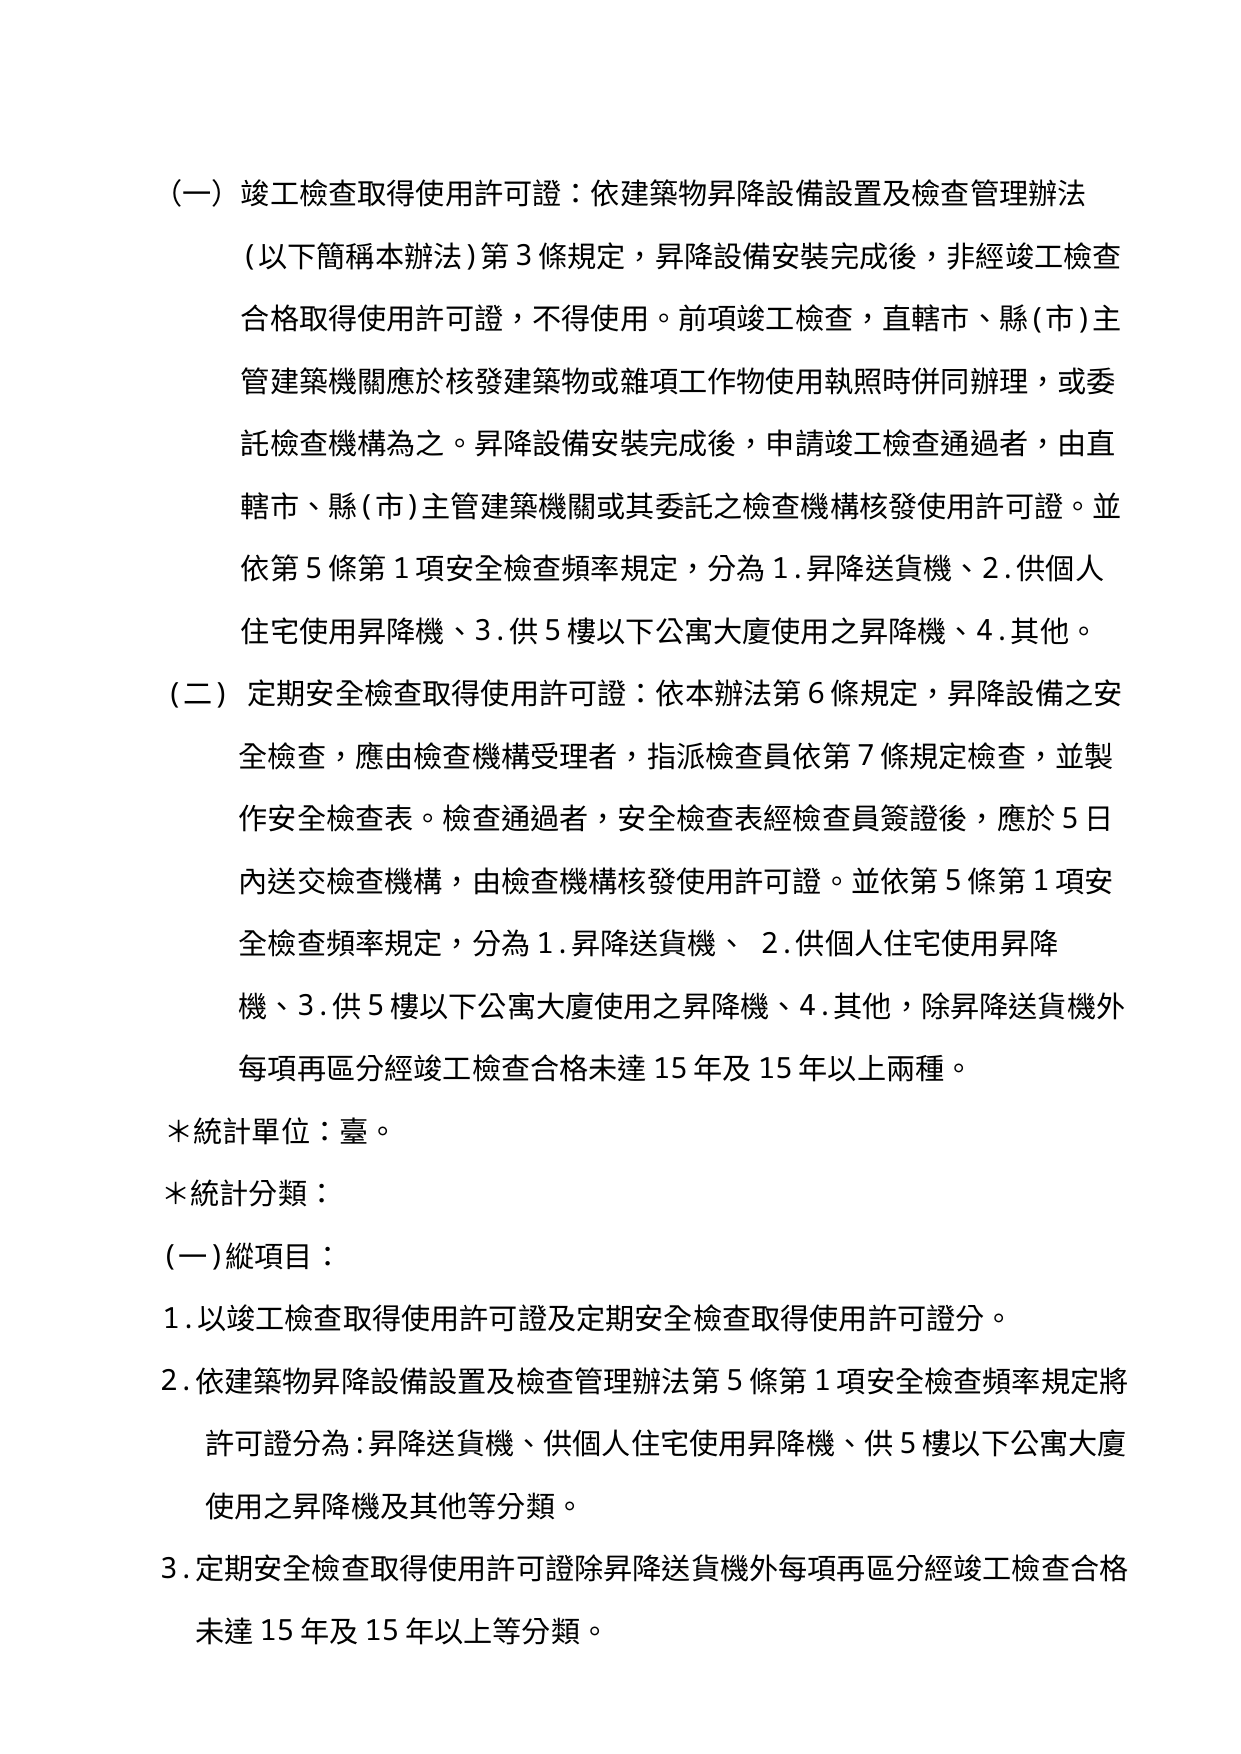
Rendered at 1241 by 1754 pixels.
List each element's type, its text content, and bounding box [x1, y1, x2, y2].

table_header 統計資料背景說明 資料種類：營造業統計 資料項目：桃園市建築物昇降設備檢查取得使用許可證統計 一、發布及編製機關單位 ＊發布機關、單位：桃園市政府建築管理處會計室 ＊編製單位： 桃園市政府建築管理處使用管理科 ＊聯絡電話：(03)3322101#5784 ＊傳真：(03)3322963 ＊電子信箱：10027802@mail.tycg.gov.tw 二、發布形式 口頭： （ ）記者會或說明會 書面： （ ）新聞稿 （）報表 （ ）書刊，刊名： ＊電子媒體： （ ）線上書刊及資料庫，網址： （ ）磁片 （ ）光碟片 （v）其他 Open Document File (odf)、Portable Document Format (pdf) 或Excel檔案。 三、資料範圍、週期及時效 ＊統計地區範圍及對象：凡桃園市政府管轄設置於建築物之昇降機、自動樓梯或其他類似之昇降設備檢查，均為統計對象。 ＊統計標準時間：以每年1月至12月之事實為準。 ＊統計項目定義： （一）竣工檢查取得使用許可證：依建築物昇降設備設置及檢查管理辦法(以下簡稱本辦法)第3條規定，昇降設備安裝完成後，非經竣工檢查合格取得使用許可證，不得使用。前項竣工檢查，直轄市、縣(市)主管建築機關應於核發建築物或雜項工作物使用執照時併同辦理，或委託檢查機構為之。昇降設備安裝完成後，申請竣工檢查通過者，由直轄市、縣(市)主管建築機關或其委託之檢查機構核發使用許可證。並依第5條第1項安全檢查頻率規定，分為1.昇降送貨機、2.供個人住宅使用昇降機、3.供5樓以下公寓大廈使用之昇降機、4.其他。 (二) 定期安全檢查取得使用許可證：依本辦法第6條規定，昇降設備之安全檢查，應由檢查機構受理者，指派檢查員依第7條規定檢查，並製作安全檢查表。檢查通過者，安全檢查表經檢查員簽證後，應於5日內送交檢查機構，由檢查機構核發使用許可證。並依第5條第1項安全檢查頻率規定，分為1.昇降送貨機、 2.供個人住宅使用昇降機、3.供5樓以下公寓大廈使用之昇降機、4.其他，除昇降送貨機外每項再區分經竣工檢查合格未達15年及15年以上兩種。 ＊統計單位：臺。 ＊統計分類： (一)縱項目： 1.以竣工檢查取得使用許可證及定期安全檢查取得使用許可證分。 2.依建築物昇降設備設置及檢查管理辦法第5條第1項安全檢查頻率規定將 許可證分為:昇降送貨機、供個人住宅使用昇降機、供5樓以下公寓大廈 使用之昇降機及其他等分類。 3.定期安全檢查取得使用許可證除昇降送貨機外每項再區分經竣工檢查合格 未達15年及15年以上等分類。 ＊發布週期（指資料編製或產生之頻率，如月、季、年等）：年。 ＊時效（指統計標準時間至資料發布時間之間隔時間）：2個月又5天。 ＊資料變革：無。 四、公開資料發布訊息 ＊預告發布日期（含預告方式及週期）：次年3月5日 (遇假日順延)以報表、網際網路發布。 ＊同步發送單位（說明資料發布時同步發送之單位或可同步查得該資料之網址）：桃園市政府建築管理處會計室、桃園市政府都市發展局、桃園市政府主計處、內政部營建署。 五、資料品質 ＊統計指標編製方法與資料來源說明：由桃園市政府建築管理處使用管理科依建築物昇降設備設置及檢查管理辦法之規定，按建築物昇降設備檢查結果報告編製。 ＊統計資料交叉查核及確保資料合理性之機制（說明各項資料之相互關係及不同資料來源之相關統計差異性）：各類取得使用許可證之合計數為各項安全檢查頻率類型之加總，再與內政部營建署交叉查核確保資料合理性。 六、須注意及預定改變之事項（說明預定修正之資料、定義、統計方法等及其修正原因）：無。 七、其他事項：無。 [124, 150, 1143, 1650]
